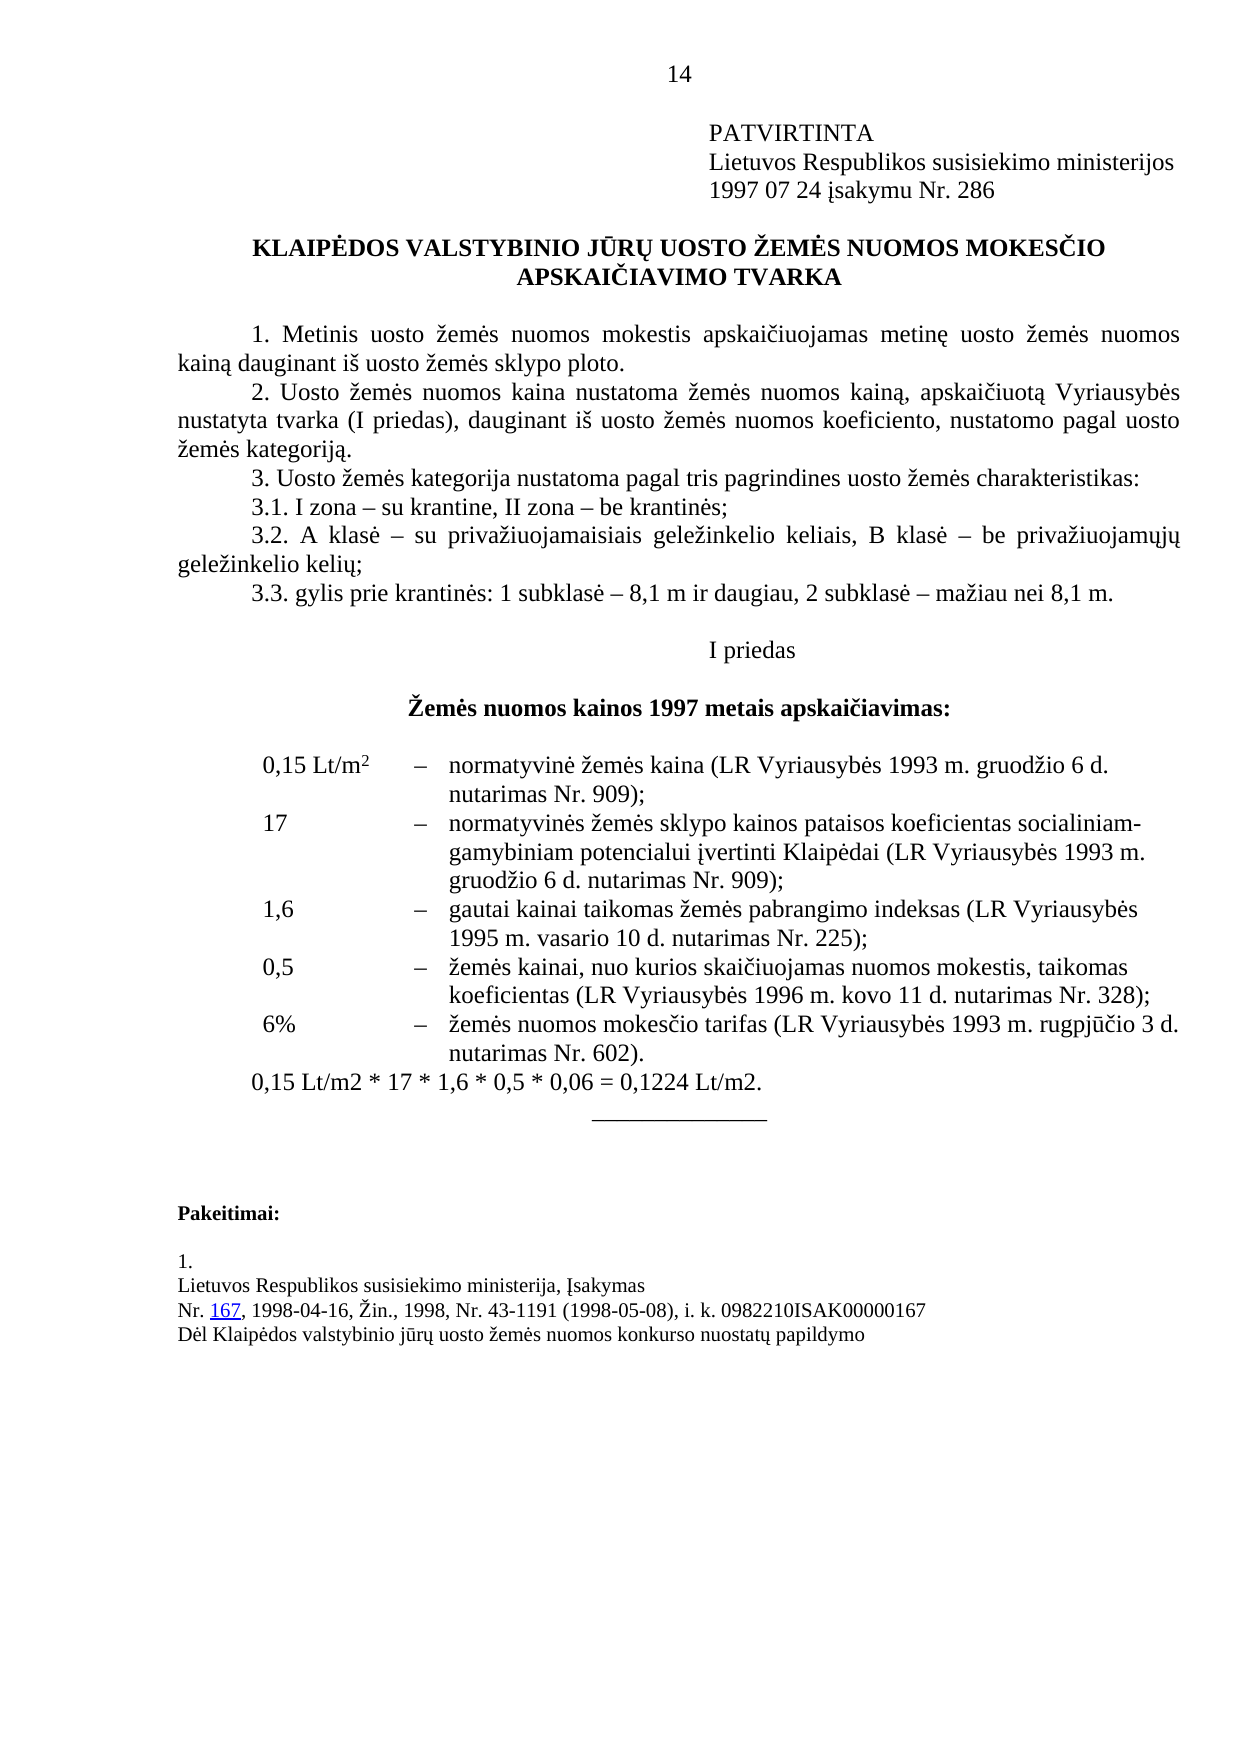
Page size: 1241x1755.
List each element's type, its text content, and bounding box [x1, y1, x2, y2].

text 3.2. A klasė – su privažiuojamaisiais geležinkelio keliais, B klasė – be privažiuojamųjų geležinkelio kelių; [177, 521, 1181, 578]
text Žemės nuomos kainos 1997 metais apskaičiavimas: [177, 693, 1181, 722]
table_cell normatyvinės žemės sklypo kainos pataisos koeficientas socialiniam-gamybiniam potencialui įvertinti Klaipėdai (LR Vyriausybės 1993 m. gruodžio 6 d. nutarimas Nr. 909); [438, 808, 1201, 894]
text Lietuvos Respublikos susisiekimo ministerija, Įsakymas [177, 1273, 1181, 1297]
text PATVIRTINTA [709, 118, 1181, 147]
text ______________ [177, 1096, 1181, 1124]
table_cell – [403, 1009, 437, 1067]
text Dėl Klaipėdos valstybinio jūrų uosto žemės nuomos konkurso nuostatų papildymo [177, 1322, 1181, 1346]
table_cell – [403, 894, 437, 952]
table_cell 6% [177, 1009, 403, 1067]
table_cell 17 [177, 808, 403, 894]
text I priedas [177, 636, 1181, 664]
text 1997 07 24 įsakymu Nr. 286 [177, 176, 1181, 204]
text 3.1. I zona – su krantine, II zona – be krantinės; [177, 492, 1181, 521]
text 3.3. gylis prie krantinės: 1 subklasė – 8,1 m ir daugiau, 2 subklasė – mažiau nei 8,1 m. [177, 578, 1181, 607]
text 0,15 Lt/m2 * 17 * 1,6 * 0,5 * 0,06 = 0,1224 Lt/m2. [177, 1067, 1181, 1096]
text Pakeitimai: [177, 1201, 1181, 1225]
table_cell – [403, 808, 437, 894]
text Nr. 167, 1998-04-16, Žin., 1998, Nr. 43-1191 (1998-05-08), i. k. 0982210ISAK00000167 [177, 1297, 1181, 1322]
table_cell žemės nuomos mokesčio tarifas (LR Vyriausybės 1993 m. rugpjūčio 3 d. nutarimas Nr. 602). [438, 1009, 1201, 1067]
table_header – [403, 751, 437, 808]
text 3. Uosto žemės kategorija nustatoma pagal tris pagrindines uosto žemės charakteristikas: [177, 463, 1181, 492]
text Lietuvos Respublikos susisiekimo ministerijos [177, 147, 1181, 176]
table_cell gautai kainai taikomas žemės pabrangimo indeksas (LR Vyriausybės 1995 m. vasario 10 d. nutarimas Nr. 225); [438, 894, 1201, 952]
table_cell 1,6 [177, 894, 403, 952]
table_cell – [403, 952, 437, 1009]
text 1. Metinis uosto žemės nuomos mokestis apskaičiuojamas metinę uosto žemės nuomos kainą dauginant iš uosto žemės sklypo ploto. [177, 319, 1181, 377]
table_header normatyvinė žemės kaina (LR Vyriausybės 1993 m. gruodžio 6 d. nutarimas Nr. 909); [438, 751, 1201, 808]
text KLAIPĖDOS VALSTYBINIO JŪRŲ UOSTO ŽEMĖS NUOMOS MOKESČIO APSKAIČIAVIMO TVARKA [177, 233, 1181, 291]
table_header 0,15 Lt/m2 [177, 751, 403, 808]
table_cell žemės kainai, nuo kurios skaičiuojamas nuomos mokestis, taikomas koeficientas (LR Vyriausybės 1996 m. kovo 11 d. nutarimas Nr. 328); [438, 952, 1201, 1009]
text 2. Uosto žemės nuomos kaina nustatoma žemės nuomos kainą, apskaičiuotą Vyriausybės nustatyta tvarka (I priedas), dauginant iš uosto žemės nuomos koeficiento, nustatomo pagal uosto žemės kategoriją. [177, 377, 1181, 463]
text 1. [177, 1249, 1181, 1273]
table_cell 0,5 [177, 952, 403, 1009]
